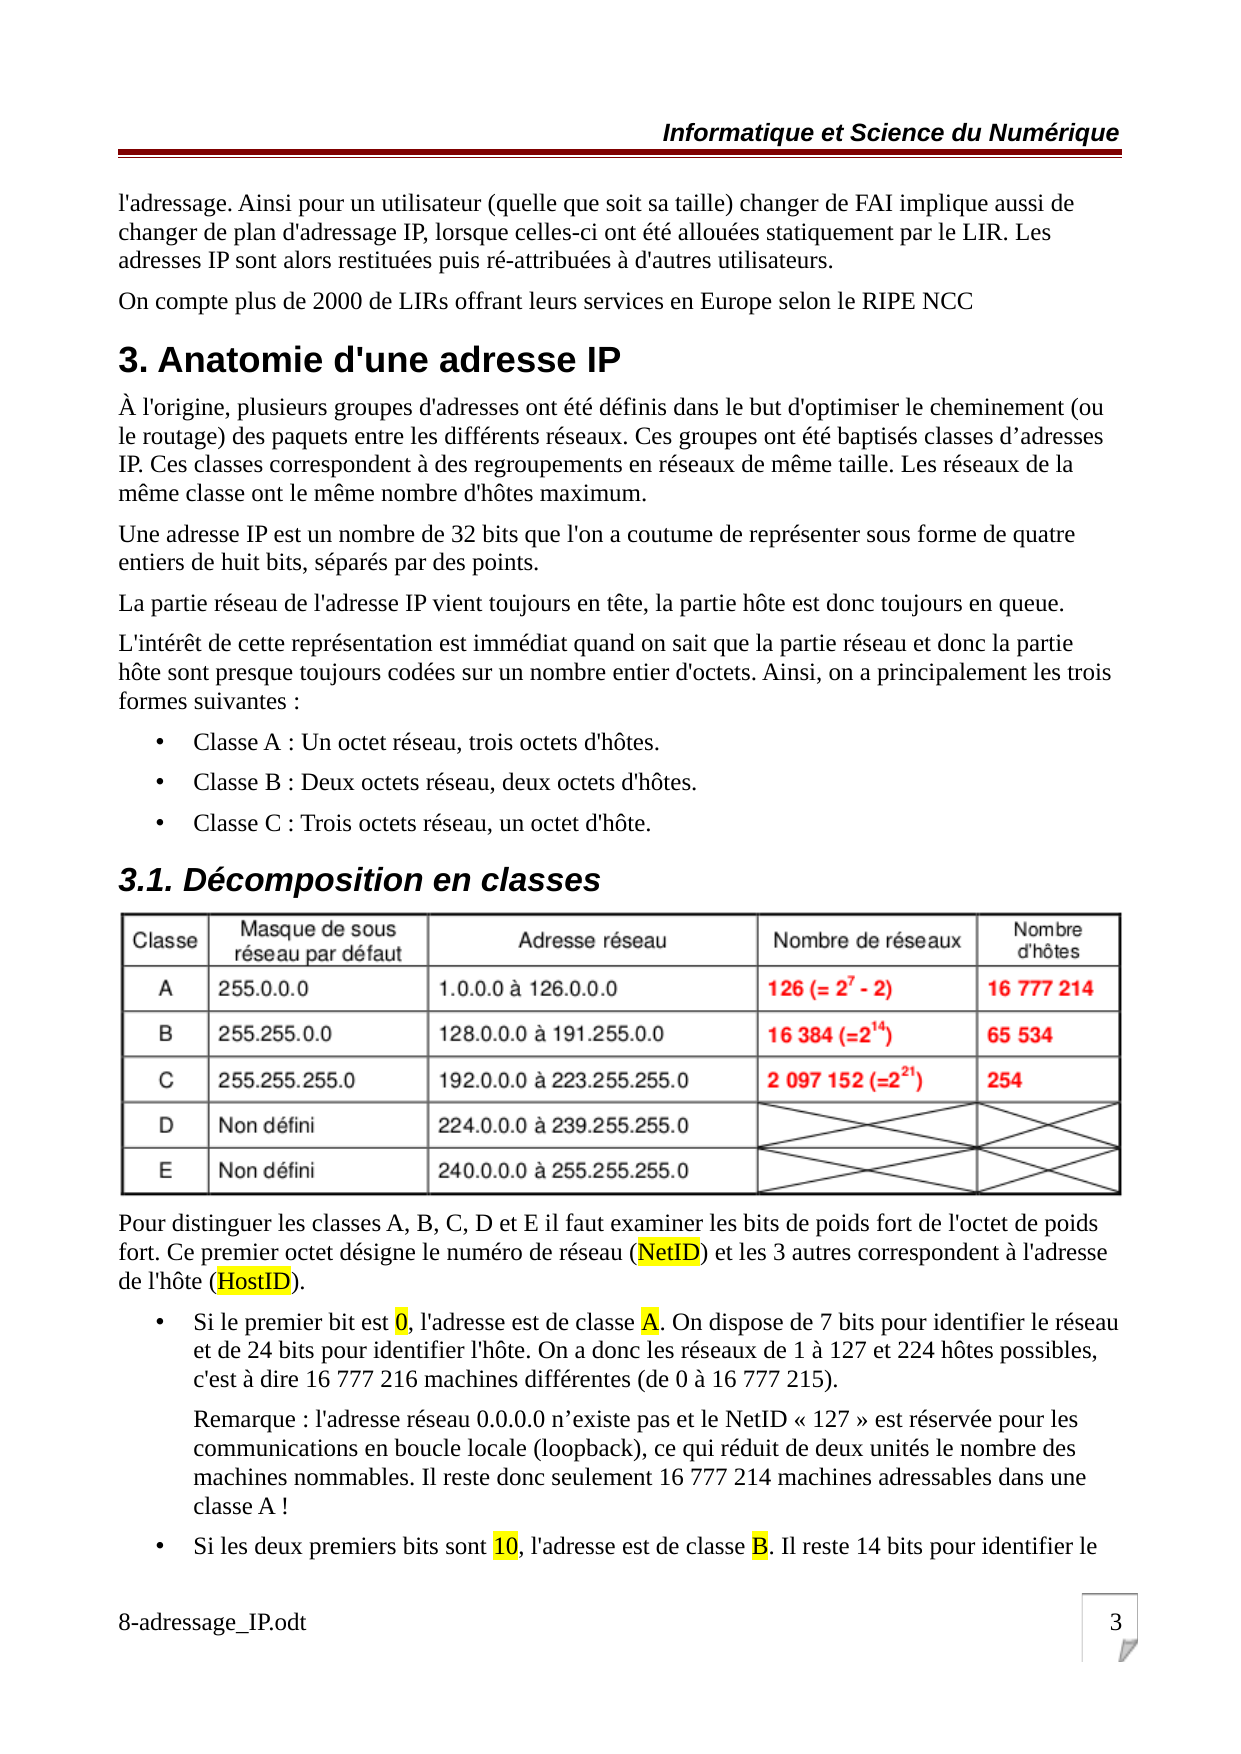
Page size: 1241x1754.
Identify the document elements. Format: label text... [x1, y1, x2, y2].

list Classe C : Trois octets réseau, un octet d'hôte. [156, 808, 1122, 836]
text À l'origine, plusieurs groupes d'adresses ont été définis dans le but d'optimiser le cheminement (ou le routage) des paquets entre les différents réseaux. Ces groupes ont été baptisés classes d’adresses IP. Ces classes correspondent à des regroupements en réseaux de même taille. Les réseaux de la même classe ont le même nombre d'hôtes maximum. [118, 392, 1122, 507]
subtitle 3.1. Décomposition en classes [118, 860, 1122, 898]
list Remarque : l'adresse réseau 0.0.0.0 n’existe pas et le NetID « 127 » est réservée pour les communications en boucle locale (loopback), ce qui réduit de deux unités le nombre des machines nommables. Il reste donc seulement 16 777 214 machines adressables dans une classe A ! [156, 1404, 1122, 1519]
text L'intérêt de cette représentation est immédiat quand on sait que la partie réseau et donc la partie hôte sont presque toujours codées sur un nombre entier d'octets. Ainsi, on a principalement les trois formes suivantes : [118, 628, 1122, 715]
text On compte plus de 2000 de LIRs offrant leurs services en Europe selon le RIPE NCC [118, 286, 1122, 314]
list Si les deux premiers bits sont 10, l'adresse est de classe B. Il reste 14 bits pour identifier le [156, 1531, 1122, 1560]
list Classe A : Un octet réseau, trois octets d'hôtes. [156, 727, 1122, 755]
text l'adressage. Ainsi pour un utilisateur (quelle que soit sa taille) changer de FAI implique aussi de changer de plan d'adressage IP, lorsque celles-ci ont été allouées statiquement par le LIR. Les adresses IP sont alors restituées puis ré-attribuées à d'autres utilisateurs. [118, 188, 1122, 274]
list Si le premier bit est 0, l'adresse est de classe A. On dispose de 7 bits pour identifier le réseau et de 24 bits pour identifier l'hôte. On a donc les réseaux de 1 à 127 et 224 hôtes possibles, c'est à dire 16 777 216 machines différentes (de 0 à 16 777 215). [156, 1307, 1122, 1393]
list Classe B : Deux octets réseau, deux octets d'hôtes. [156, 767, 1122, 796]
text Pour distinguer les classes A, B, C, D et E il faut examiner les bits de poids fort de l'octet de poids fort. Ce premier octet désigne le numéro de réseau (NetID) et les 3 autres correspondent à l'adresse de l'hôte (HostID). [118, 1208, 1122, 1295]
text La partie réseau de l'adresse IP vient toujours en tête, la partie hôte est donc toujours en queue. [118, 588, 1122, 617]
text Une adresse IP est un nombre de 32 bits que l'on a coutume de représenter sous forme de quatre entiers de huit bits, séparés par des points. [118, 519, 1122, 576]
picture [118, 910, 1123, 1197]
subtitle 3. Anatomie d'une adresse IP [118, 338, 1122, 380]
